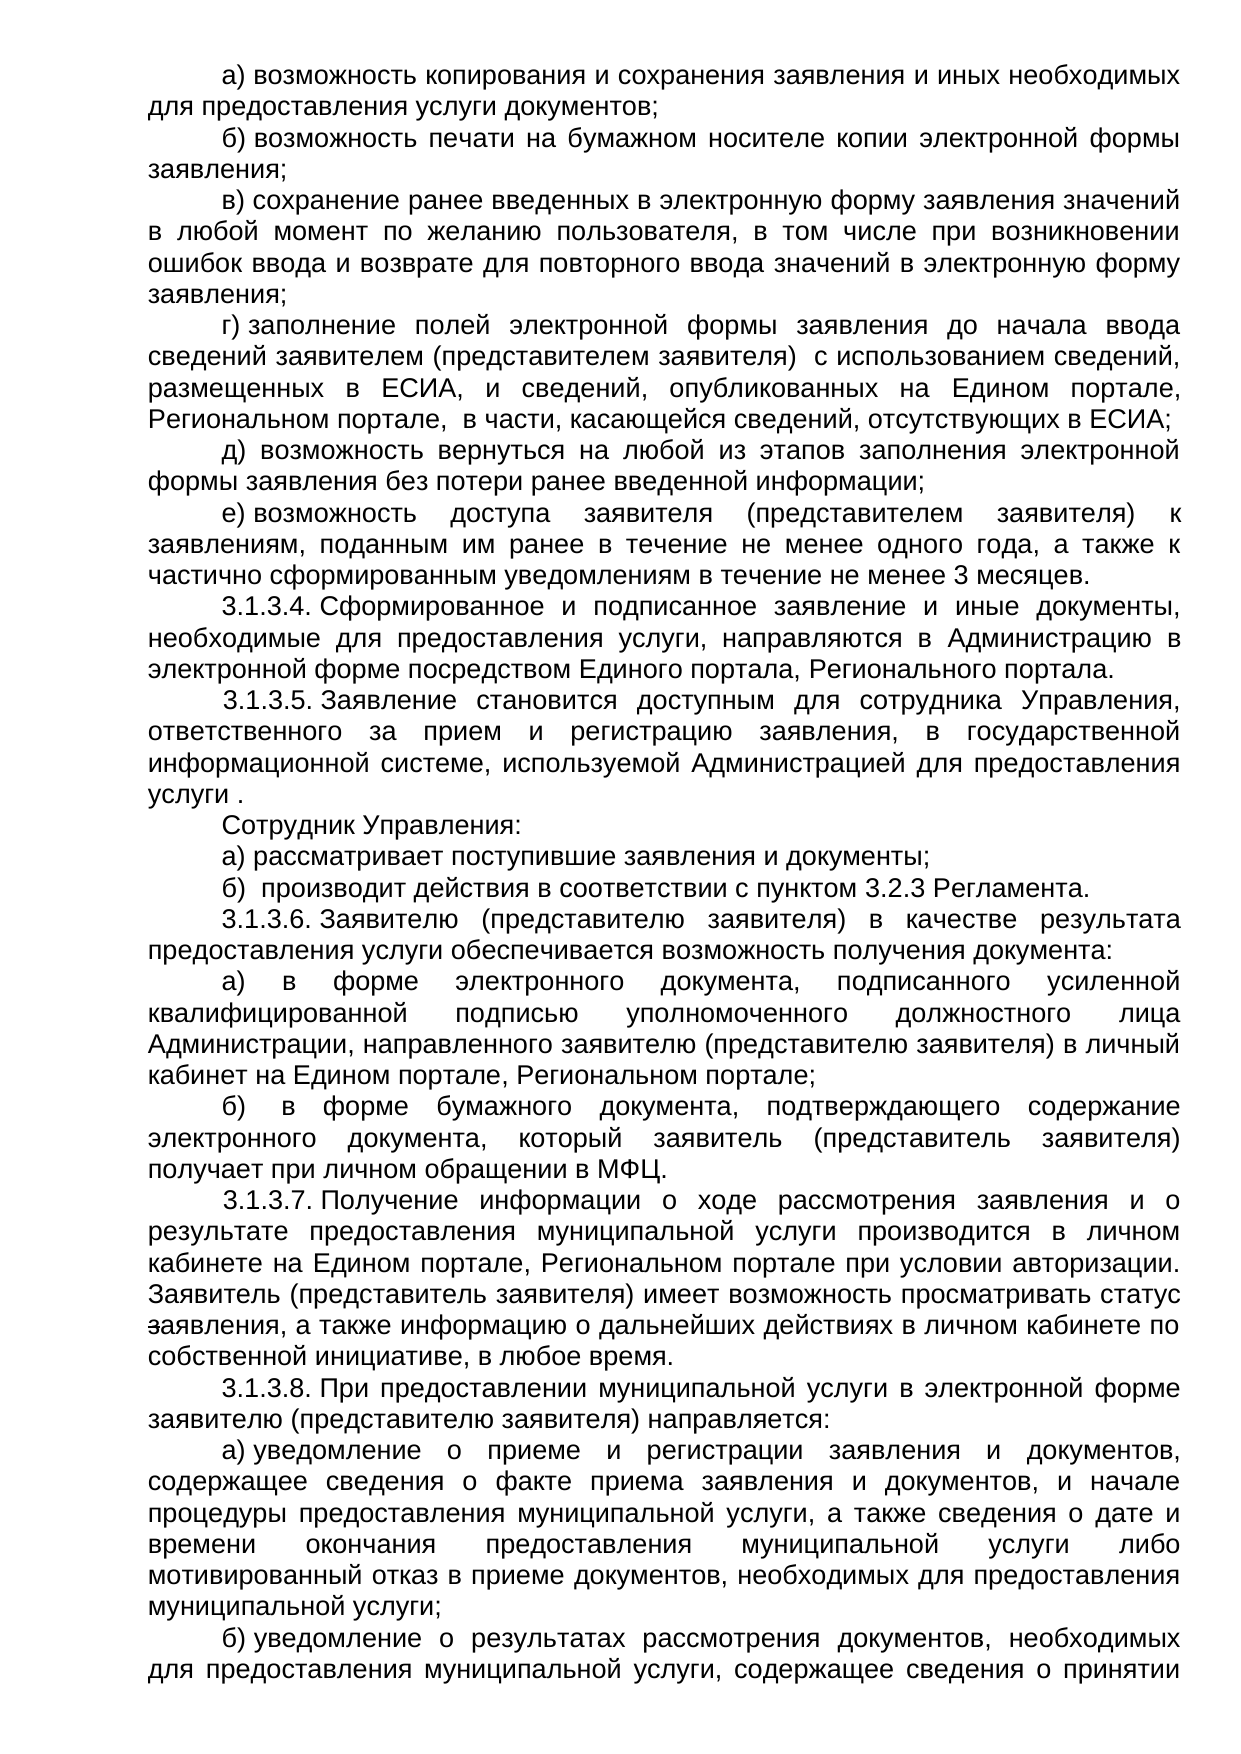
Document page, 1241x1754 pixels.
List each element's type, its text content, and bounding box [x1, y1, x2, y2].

text б) уведомление о результатах рассмотрения документов, необходимых для предоставления муниципальной услуги, содержащее сведения о принятии [148, 1622, 1181, 1684]
text б) производит действия в соответствии с пунктом 3.2.3 Регламента. [148, 872, 1181, 903]
text в) сохранение ранее введенных в электронную форму заявления значений в любой момент по желанию пользователя, в том числе при возникновении ошибок ввода и возврате для повторного ввода значений в электронную форму заявления; [148, 184, 1181, 309]
text а) возможность копирования и сохранения заявления и иных необходимых для предоставления услуги документов; [148, 59, 1181, 122]
text 3.1.3.4. Сформированное и подписанное заявление и иные документы, необходимые для предоставления услуги, направляются в Администрацию в электронной форме посредством Единого портала, Регионального портала. [148, 590, 1181, 684]
text г) заполнение полей электронной формы заявления до начала ввода сведений заявителем (представителем заявителя) с использованием сведений, размещенных в ЕСИА, и сведений, опубликованных на Едином портале, Региональном портале, в части, касающейся сведений, отсутствующих в ЕСИА; [148, 309, 1181, 434]
text 3.1.3.6. Заявителю (представителю заявителя) в качестве результата предоставления услуги обеспечивается возможность получения документа: [148, 903, 1181, 965]
text а) уведомление о приеме и регистрации заявления и документов, содержащее сведения о факте приема заявления и документов, и начале процедуры предоставления муниципальной услуги, а также сведения о дате и времени окончания предоставления муниципальной услуги либо мотивированный отказ в приеме документов, необходимых для предоставления муниципальной услуги; [148, 1434, 1181, 1622]
text 3.1.3.8. При предоставлении муниципальной услуги в электронной форме заявителю (представителю заявителя) направляется: [148, 1372, 1181, 1434]
text е) возможность доступа заявителя (представителем заявителя) к заявлениям, поданным им ранее в течение не менее одного года, а также к частично сформированным уведомлениям в течение не менее 3 месяцев. [148, 497, 1181, 590]
text б) возможность печати на бумажном носителе копии электронной формы заявления; [148, 122, 1181, 184]
text а) в форме электронного документа, подписанного усиленной квалифицированной подписью уполномоченного должностного лица Администрации, направленного заявителю (представителю заявителя) в личный кабинет на Едином портале, Региональном портале; [148, 965, 1181, 1090]
text а) рассматривает поступившие заявления и документы; [148, 840, 1181, 872]
text б) в форме бумажного документа, подтверждающего содержание электронного документа, который заявитель (представитель заявителя) получает при личном обращении в МФЦ. [148, 1090, 1181, 1184]
text 3.1.3.7. Получение информации о ходе рассмотрения заявления и о результате предоставления муниципальной услуги производится в личном кабинете на Едином портале, Региональном портале при условии авторизации. Заявитель (представитель заявителя) имеет возможность просматривать статус заявления, а также информацию о дальнейших действиях в личном кабинете по собственной инициативе, в любое время. [148, 1184, 1181, 1372]
text 3.1.3.5. Заявление становится доступным для сотрудника Управления, ответственного за прием и регистрацию заявления, в государственной информационной системе, используемой Администрацией для предоставления услуги . [148, 684, 1181, 809]
text Сотрудник Управления: [148, 809, 1181, 840]
text д) возможность вернуться на любой из этапов заполнения электронной формы заявления без потери ранее введенной информации; [148, 434, 1181, 497]
